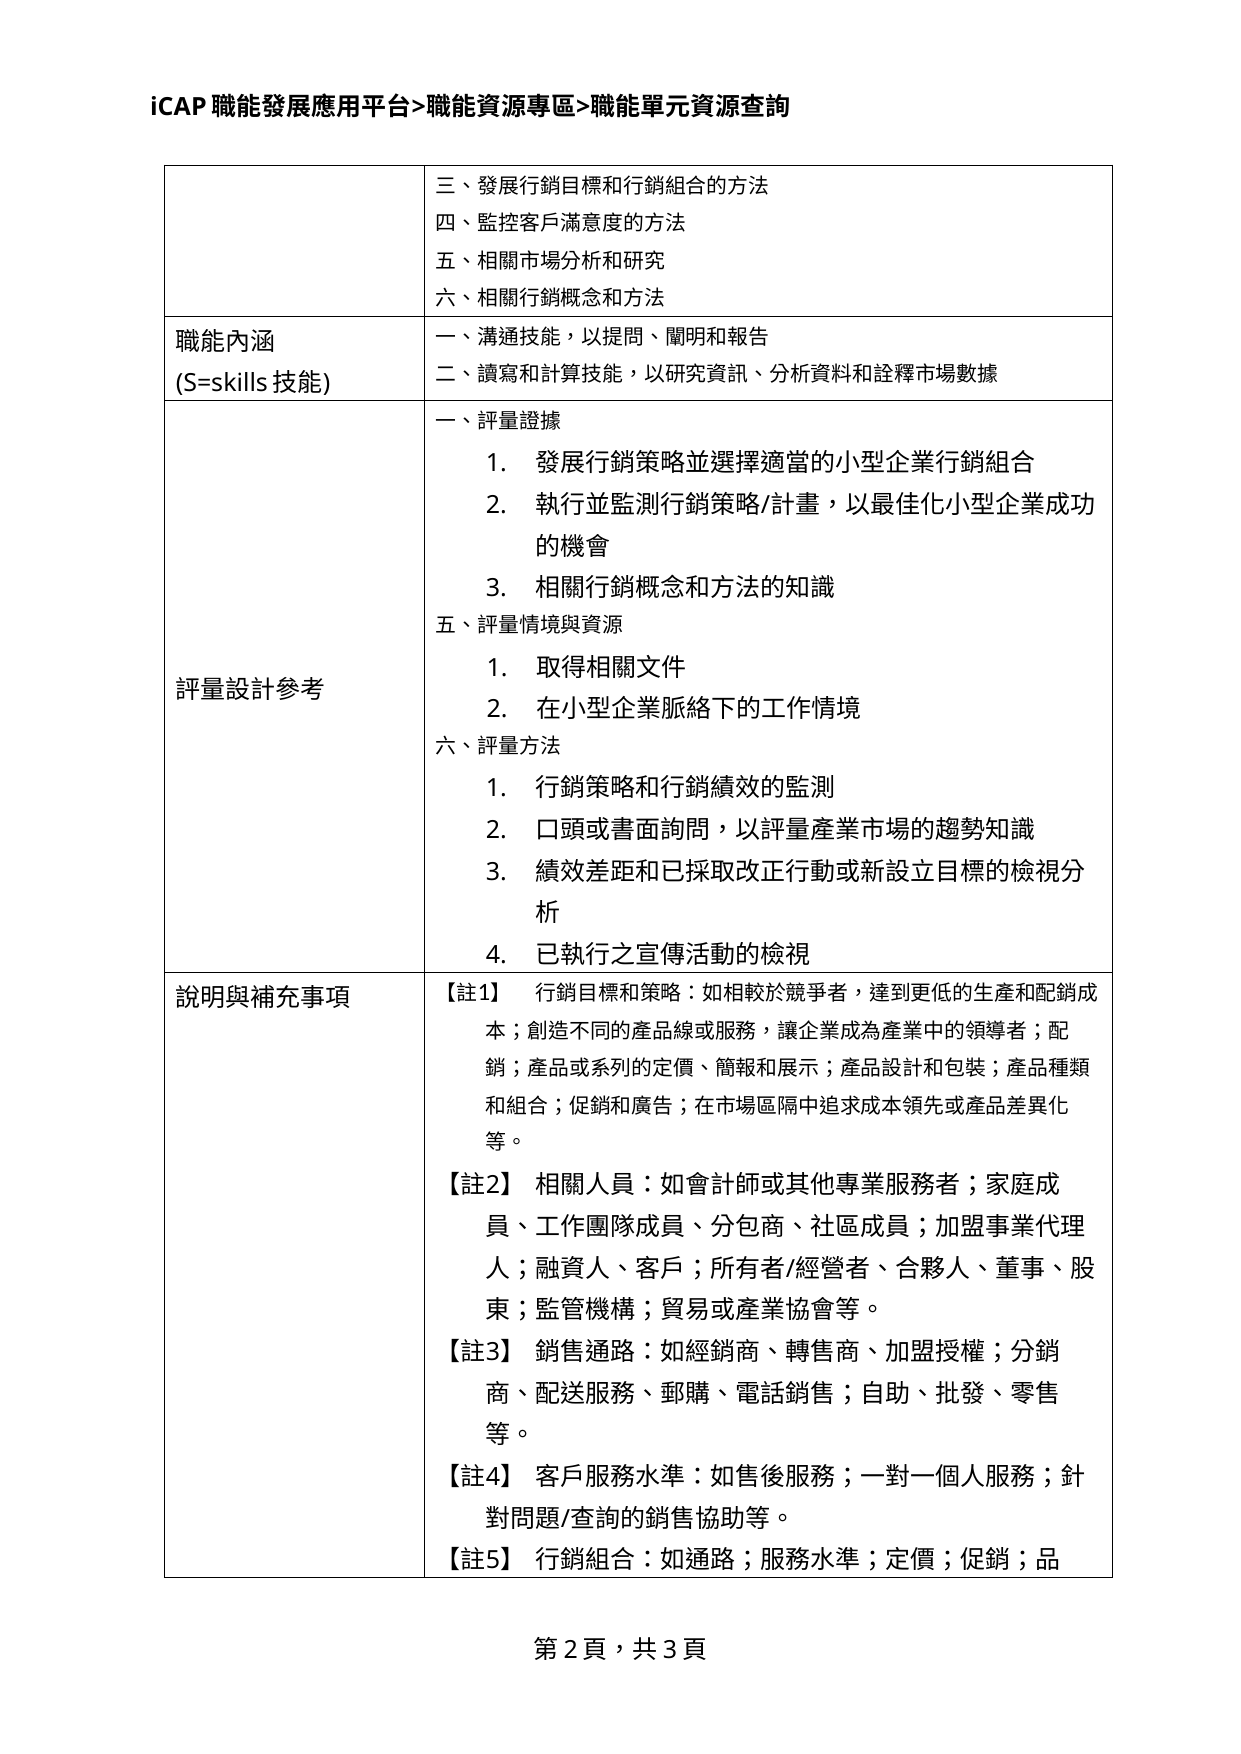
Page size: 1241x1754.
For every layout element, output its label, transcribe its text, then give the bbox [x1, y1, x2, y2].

table_cell [165, 166, 424, 316]
table_cell 說明與補充事項 [165, 973, 424, 1577]
table_cell 溝通技能，以提問、闡明和報告 讀寫和計算技能，以研究資訊、分析資料和詮釋市場數據 [425, 317, 1112, 400]
table_cell 評量設計參考 [165, 401, 424, 972]
table_cell 行銷目標和策略：如相較於競爭者，達到更低的生產和配銷成本；創造不同的產品線或服務，讓企業成為產業中的領導者；配銷；產品或系列的定價、簡報和展示；產品設計和包裝；產品種類和組合；促銷和廣告；在市場區隔中追求成本領先或產品差異化等。 相關人員：如會計師或其他專業服務者；家庭成員、工作團隊成員、分包商、社區成員；加盟事業代理人；融資人、客戶；所有者/經營者、合夥人、董事、股東；監管機構；貿易或產業協會等。 銷售通路：如經銷商、轉售商、加盟授權；分銷商、配送服務、郵購、電話銷售；自助、批發、零售等。 客戶服務水準：如售後服務；一對一個人服務；針對問題/查詢的銷售協助等。 行銷組合：如通路；服務水準；定價；促銷；品質、範圍；安全特色；技術特色、設計等。 促銷活動：如在全國、郊區或地方新聞報紙的廣告；電台或電視廣告；拜訪遊說；網絡和策略聯盟的發展；展示海報；展覽、店內促銷；參與社區專案；郵件；專業/產業期刊；贊助；員工培養計畫以提升客戶服務導向；網站；口碑、推薦、證明書等。 績效差距：如成果超過績效目標；成果未達績效目標等。 顧客反應：透過以下方式確定客戶會議、焦點團體訪談；新業務機會的辨識；座談會；銷售聯繫比率；調查/其他回饋機制；趨勢分析等。 [425, 973, 1112, 1577]
table_cell 評量證據 發展行銷策略並選擇適當的小型企業行銷組合 執行並監測行銷策略/計畫，以最佳化小型企業成功的機會 相關行銷概念和方法的知識 評量情境與資源 取得相關文件 在小型企業脈絡下的工作情境 評量方法 行銷策略和行銷績效的監測 口頭或書面詢問，以評量產業市場的趨勢知識 績效差距和已採取改正行動或新設立目標的檢視分析 已執行之宣傳活動的檢視 [425, 401, 1112, 972]
table_cell 產業市場趨勢 分析行銷策略成本和收益的方法 發展行銷目標和行銷組合的方法 監控客戶滿意度的方法 相關市場分析和研究 相關行銷概念和方法 [425, 166, 1112, 316]
table_cell 職能內涵 (S=skills技能) [165, 317, 424, 400]
